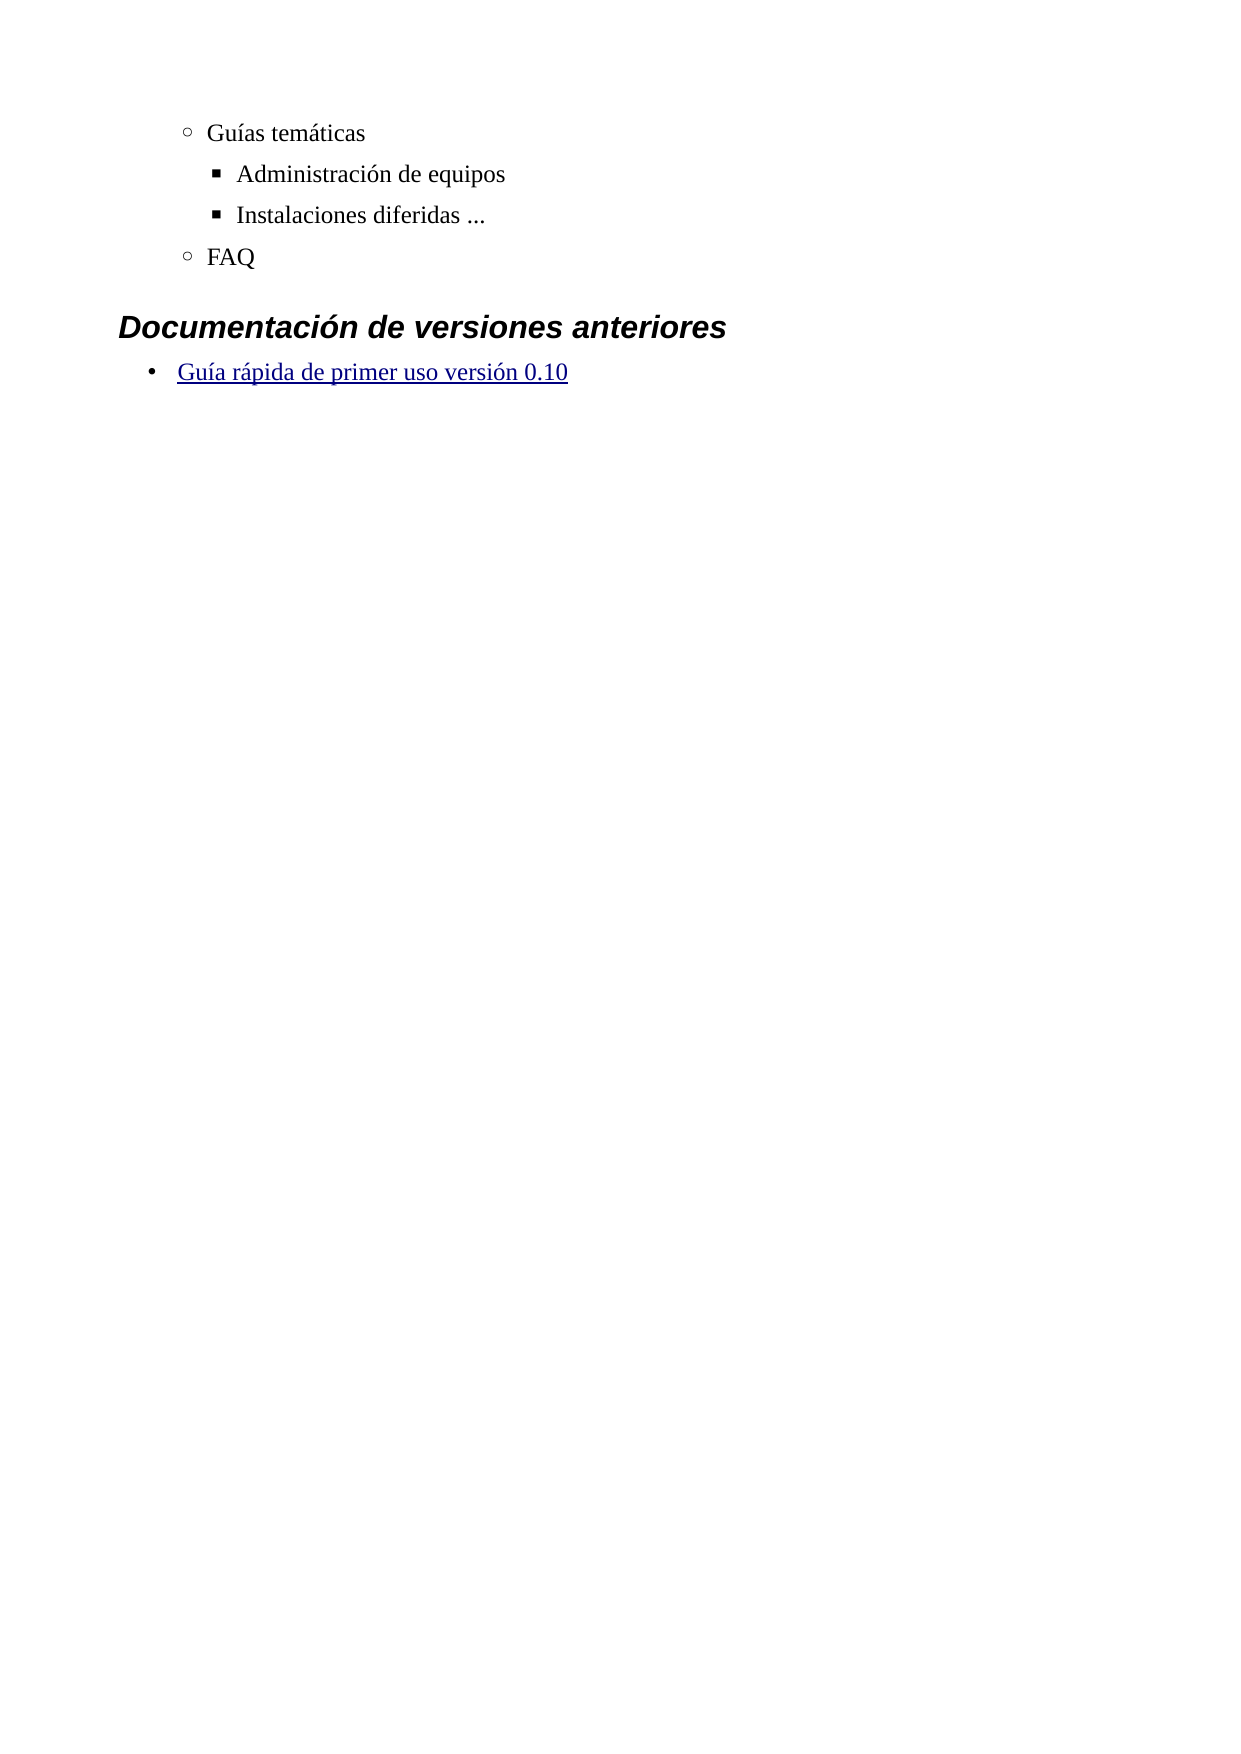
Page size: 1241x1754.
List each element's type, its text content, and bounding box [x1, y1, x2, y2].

list FAQ [177, 242, 1122, 271]
list Instalaciones diferidas ... [207, 201, 1122, 229]
list Guía rápida de primer uso versión 0.10 [148, 357, 1122, 386]
subtitle Documentación de versiones anteriores [118, 308, 1122, 345]
list Administración de equipos [207, 159, 1122, 188]
list Guías temáticas [177, 118, 1122, 147]
